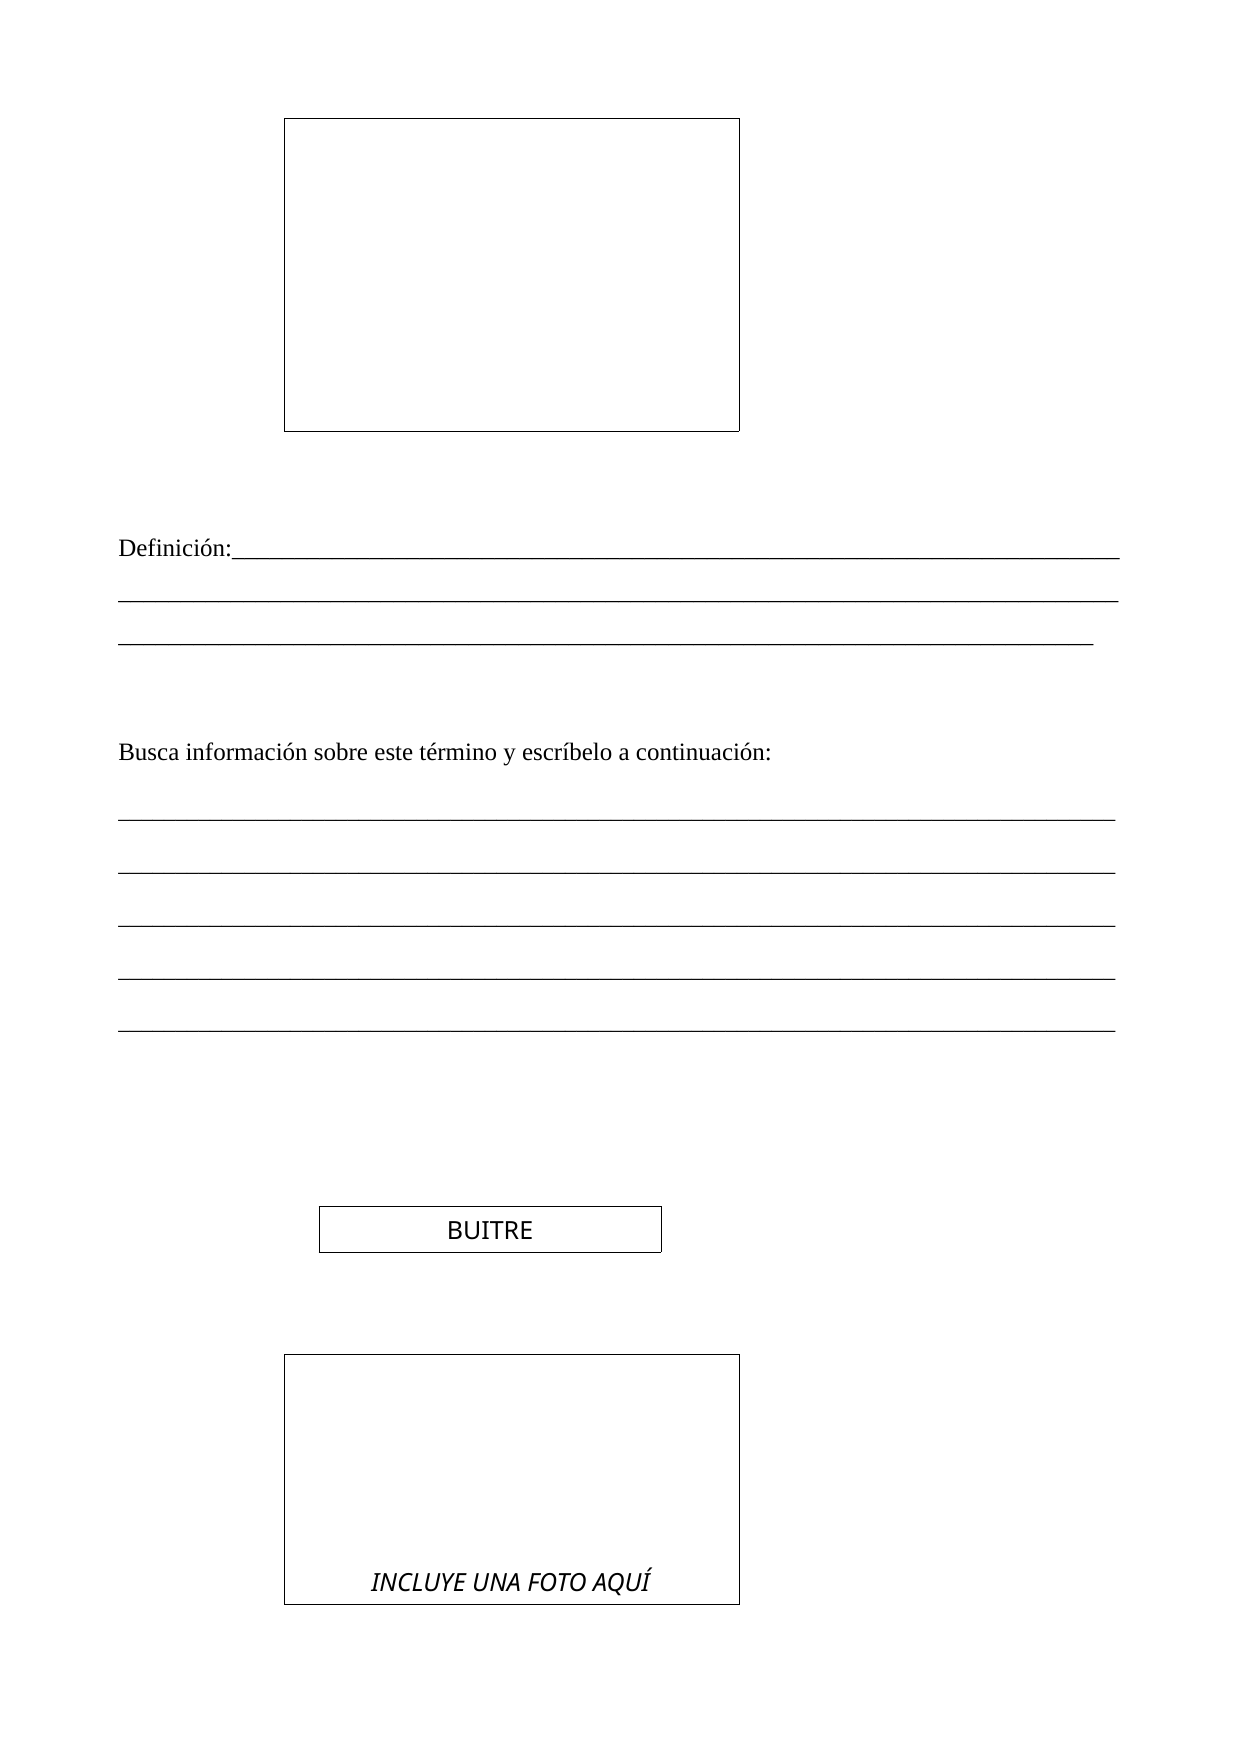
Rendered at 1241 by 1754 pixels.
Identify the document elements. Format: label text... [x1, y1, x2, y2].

table_header [285, 119, 739, 431]
text Definición:_____________________________________________________________________________________________________________________________________________________________________________________________________________________________________ [118, 533, 1122, 648]
table_header BUITRE [320, 1207, 661, 1252]
text Busca información sobre este término y escríbelo a continuación: [118, 737, 1122, 766]
text ___________________________________________________________________________________________________________________________________________________________________________________________________________________________________________________________________________________________________________________________________________________________________________________________________________________________________________________ [118, 797, 1122, 1035]
table_header INCLUYE UNA FOTO AQUÍ [285, 1355, 739, 1604]
